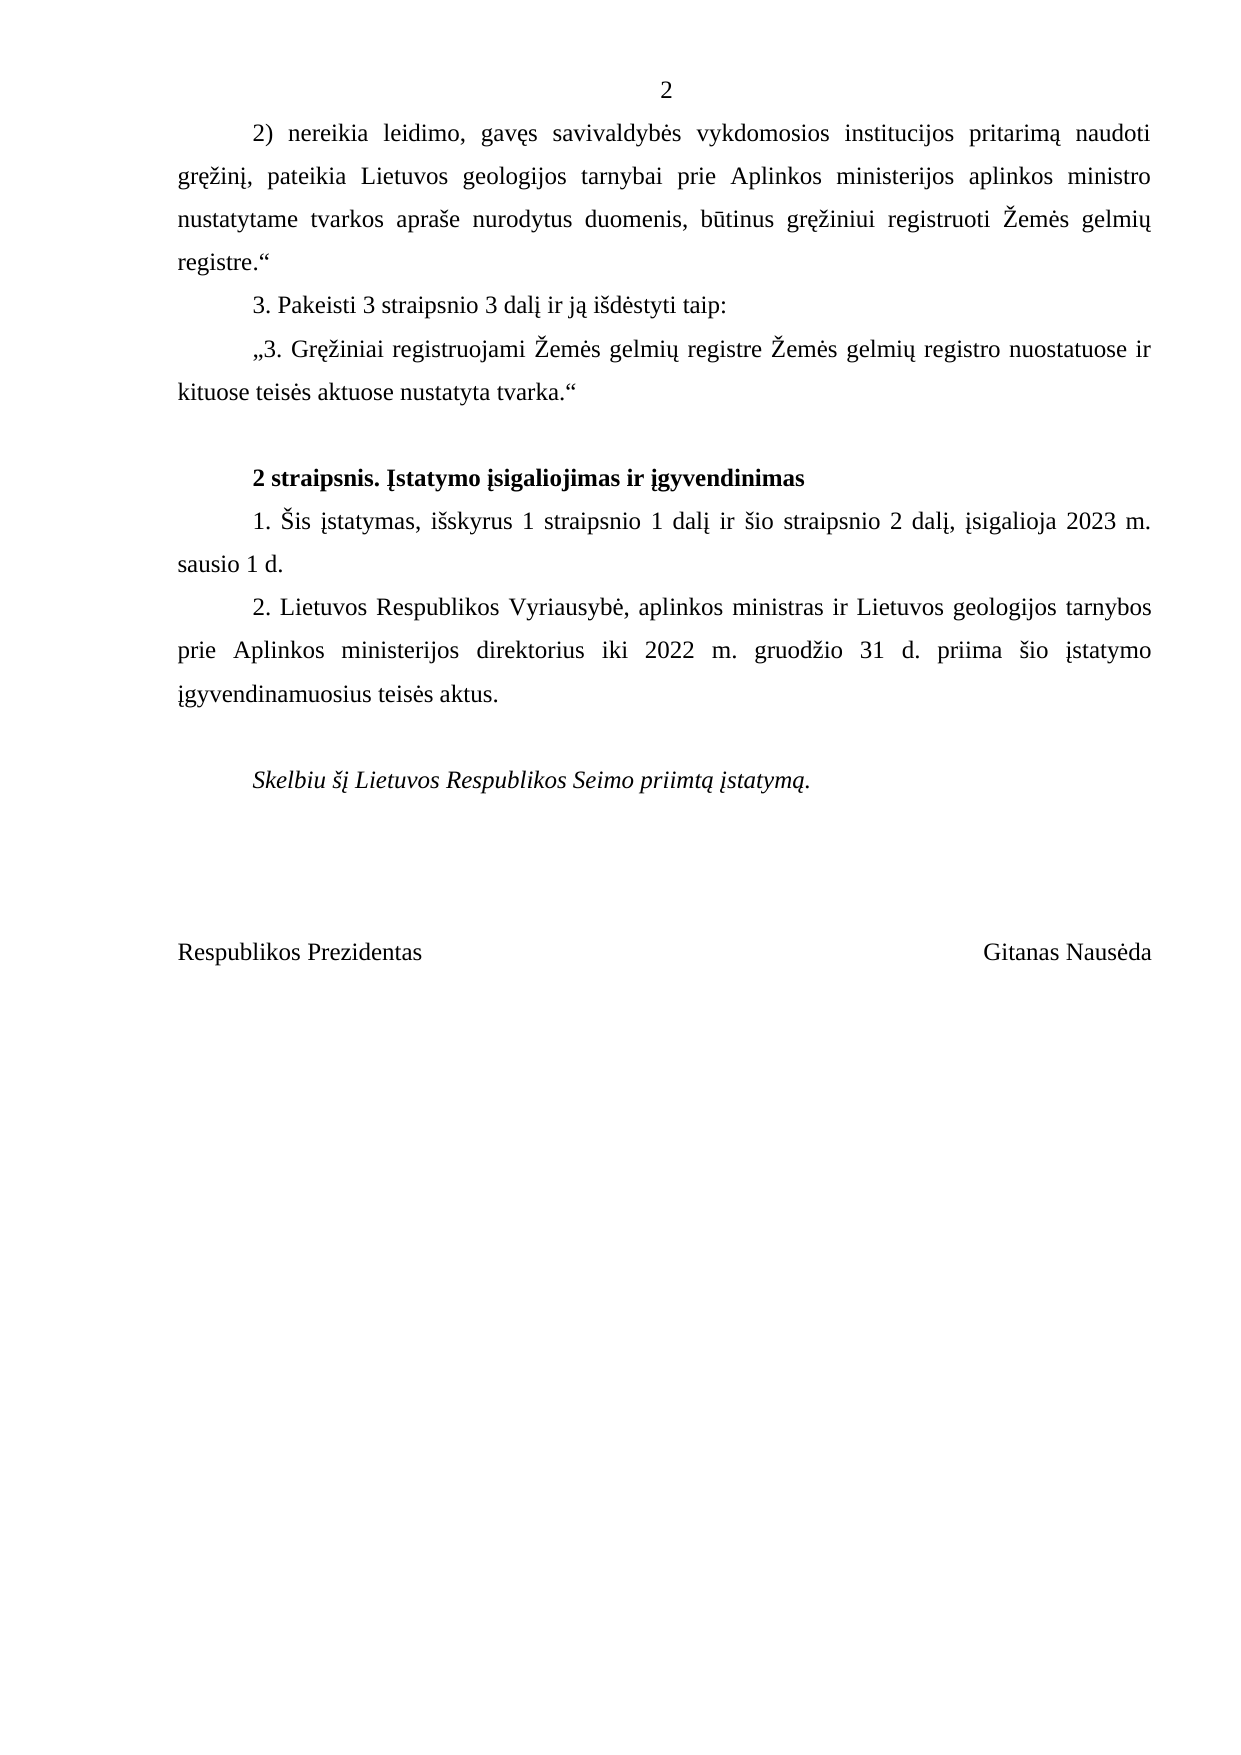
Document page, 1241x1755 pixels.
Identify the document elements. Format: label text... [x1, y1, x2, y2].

text Respublikos Prezidentas Gitanas Nausėda [177, 937, 1152, 966]
text „3. Gręžiniai registruojami Žemės gelmių registre Žemės gelmių registro nuostatuose ir kituose teisės aktuose nustatyta tvarka.“ [177, 334, 1152, 406]
text 1. Šis įstatymas, išskyrus 1 straipsnio 1 dalį ir šio straipsnio 2 dalį, įsigalioja 2023 m. sausio 1 d. [177, 506, 1152, 578]
text 2) nereikia leidimo, gavęs savivaldybės vykdomosios institucijos pritarimą naudoti gręžinį, pateikia Lietuvos geologijos tarnybai prie Aplinkos ministerijos aplinkos ministro nustatytame tvarkos apraše nurodytus duomenis, būtinus gręžiniui registruoti Žemės gelmių registre.“ [177, 118, 1152, 276]
text 3. Pakeisti 3 straipsnio 3 dalį ir ją išdėstyti taip: [177, 291, 1152, 319]
text 2 straipsnis. Įstatymo įsigaliojimas ir įgyvendinimas [252, 463, 1152, 492]
text Skelbiu šį Lietuvos Respublikos Seimo priimtą įstatymą. [177, 765, 1152, 794]
text 2. Lietuvos Respublikos Vyriausybė, aplinkos ministras ir Lietuvos geologijos tarnybos prie Aplinkos ministerijos direktorius iki 2022 m. gruodžio 31 d. priima šio įstatymo įgyvendinamuosius teisės aktus. [177, 592, 1152, 707]
